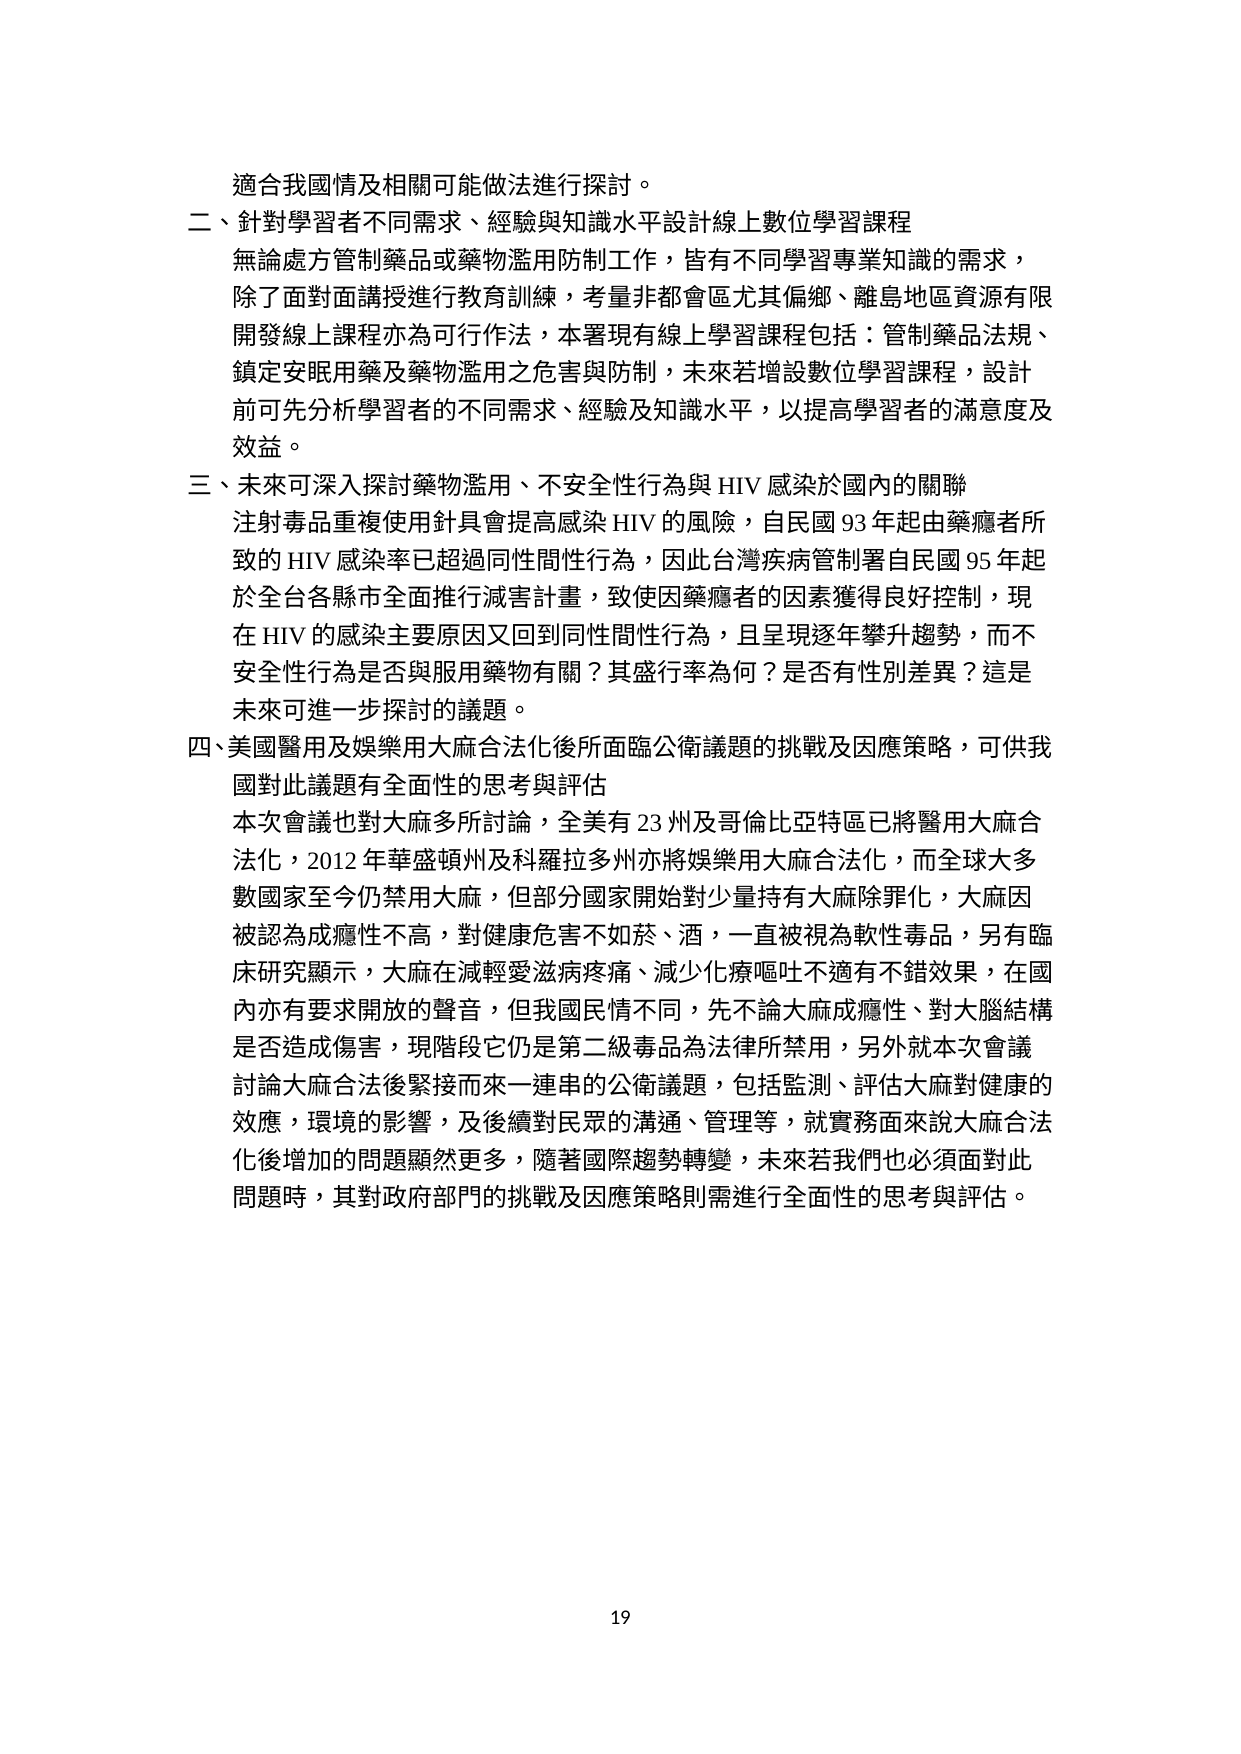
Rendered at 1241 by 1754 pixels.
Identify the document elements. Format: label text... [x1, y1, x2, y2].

text 四、美國醫用及娛樂用大麻合法化後所面臨公衛議題的挑戰及因應策略，可供我國對此議題有全面性的思考與評估 [187, 727, 1053, 802]
text 本次會議也對大麻多所討論，全美有23州及哥倫比亞特區已將醫用大麻合法化，2012年華盛頓州及科羅拉多州亦將娛樂用大麻合法化，而全球大多數國家至今仍禁用大麻，但部分國家開始對少量持有大麻除罪化，大麻因被認為成癮性不高，對健康危害不如菸、酒，一直被視為軟性毒品，另有臨床研究顯示，大麻在減輕愛滋病疼痛、減少化療嘔吐不適有不錯效果，在國內亦有要求開放的聲音，但我國民情不同，先不論大麻成癮性、對大腦結構是否造成傷害，現階段它仍是第二級毒品為法律所禁用，另外就本次會議討論大麻合法後緊接而來一連串的公衛議題，包括監測、評估大麻對健康的效應，環境的影響，及後續對民眾的溝通、管理等，就實務面來說大麻合法化後增加的問題顯然更多，隨著國際趨勢轉變，未來若我們也必須面對此問題時，其對政府部門的挑戰及因應策略則需進行全面性的思考與評估。 [232, 802, 1053, 1214]
text 適合我國情及相關可能做法進行探討。 [232, 164, 1053, 202]
text 無論處方管制藥品或藥物濫用防制工作，皆有不同學習專業知識的需求，除了面對面講授進行教育訓練，考量非都會區尤其偏鄉、離島地區資源有限，開發線上課程亦為可行作法，本署現有線上學習課程包括：管制藥品法規、鎮定安眠用藥及藥物濫用之危害與防制，未來若增設數位學習課程，設計前可先分析學習者的不同需求、經驗及知識水平，以提高學習者的滿意度及效益。 [232, 239, 1053, 464]
text 二、針對學習者不同需求、經驗與知識水平設計線上數位學習課程 [187, 202, 1053, 239]
text 注射毒品重複使用針具會提高感染HIV的風險，自民國93年起由藥癮者所致的HIV感染率已超過同性間性行為，因此台灣疾病管制署自民國95年起於全台各縣市全面推行減害計畫，致使因藥癮者的因素獲得良好控制，現在HIV的感染主要原因又回到同性間性行為，且呈現逐年攀升趨勢，而不安全性行為是否與服用藥物有關？其盛行率為何？是否有性別差異？這是未來可進一步探討的議題。 [232, 502, 1053, 727]
text 三、未來可深入探討藥物濫用、不安全性行為與HIV感染於國內的關聯 [187, 464, 1053, 502]
